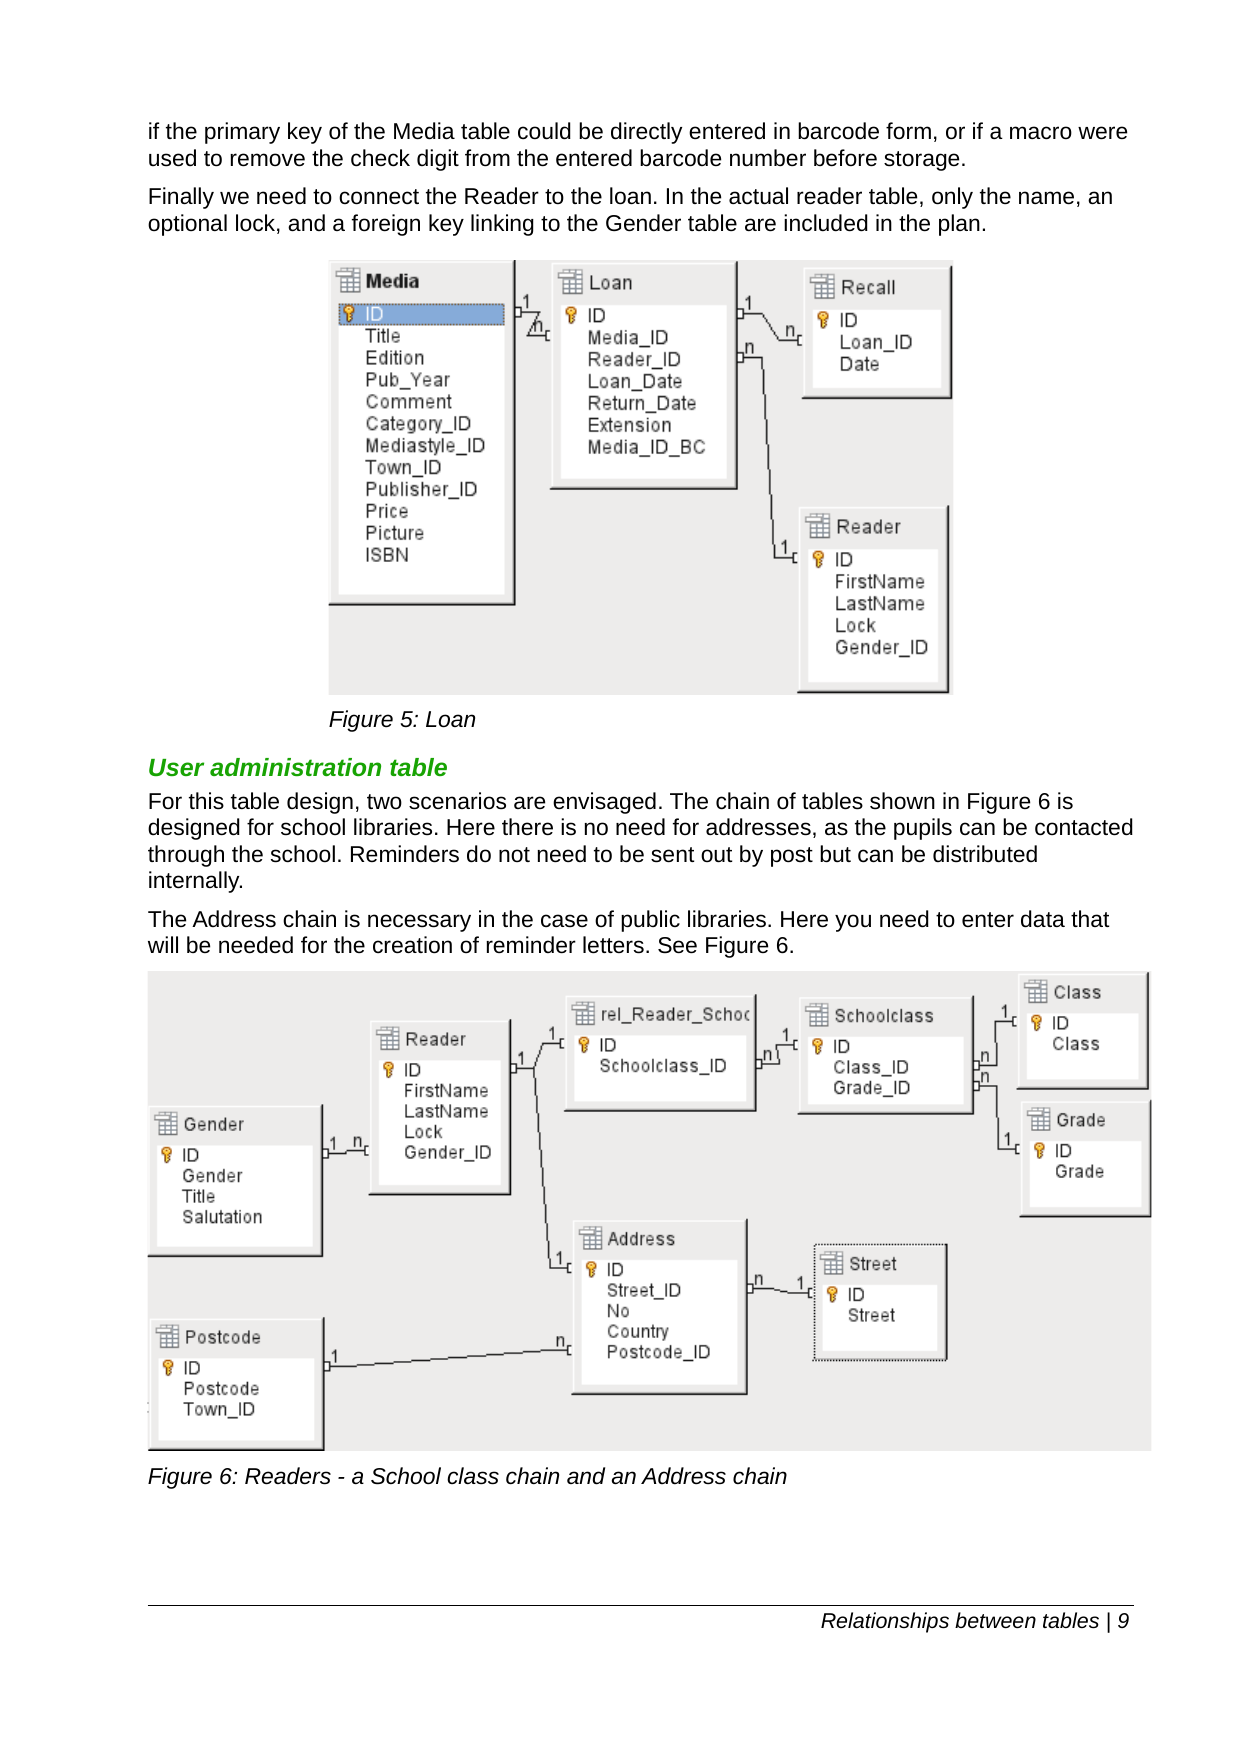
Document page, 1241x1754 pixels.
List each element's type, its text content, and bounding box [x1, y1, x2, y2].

text The Address chain is necessary in the case of public libraries. Here you need to enter data that will be needed for the creation of reminder letters. See Figure 6. [148, 906, 1134, 959]
text For this table design, two scenarios are envisaged. The chain of tables shown in Figure 6 is designed for school libraries. Here there is no need for addresses, as the pupils can be contacted through the school. Reminders do not need to be sent out by post but can be distributed internally. [148, 788, 1134, 893]
text Finally we need to connect the Reader to the loan. In the actual reader table, only the name, an optional lock, and a foreign key linking to the Gender table are included in the plan. [148, 183, 1134, 236]
picture [328, 260, 954, 695]
picture [147, 971, 1152, 1451]
text Figure 6: Readers - a School class chain and an Address chain [148, 1451, 1152, 1489]
subtitle User administration table [148, 753, 1134, 782]
text if the primary key of the Media table could be directly entered in barcode form, or if a macro were used to remove the check digit from the entered barcode number before storage. [148, 118, 1134, 171]
text Figure 5: Loan [328, 695, 953, 733]
